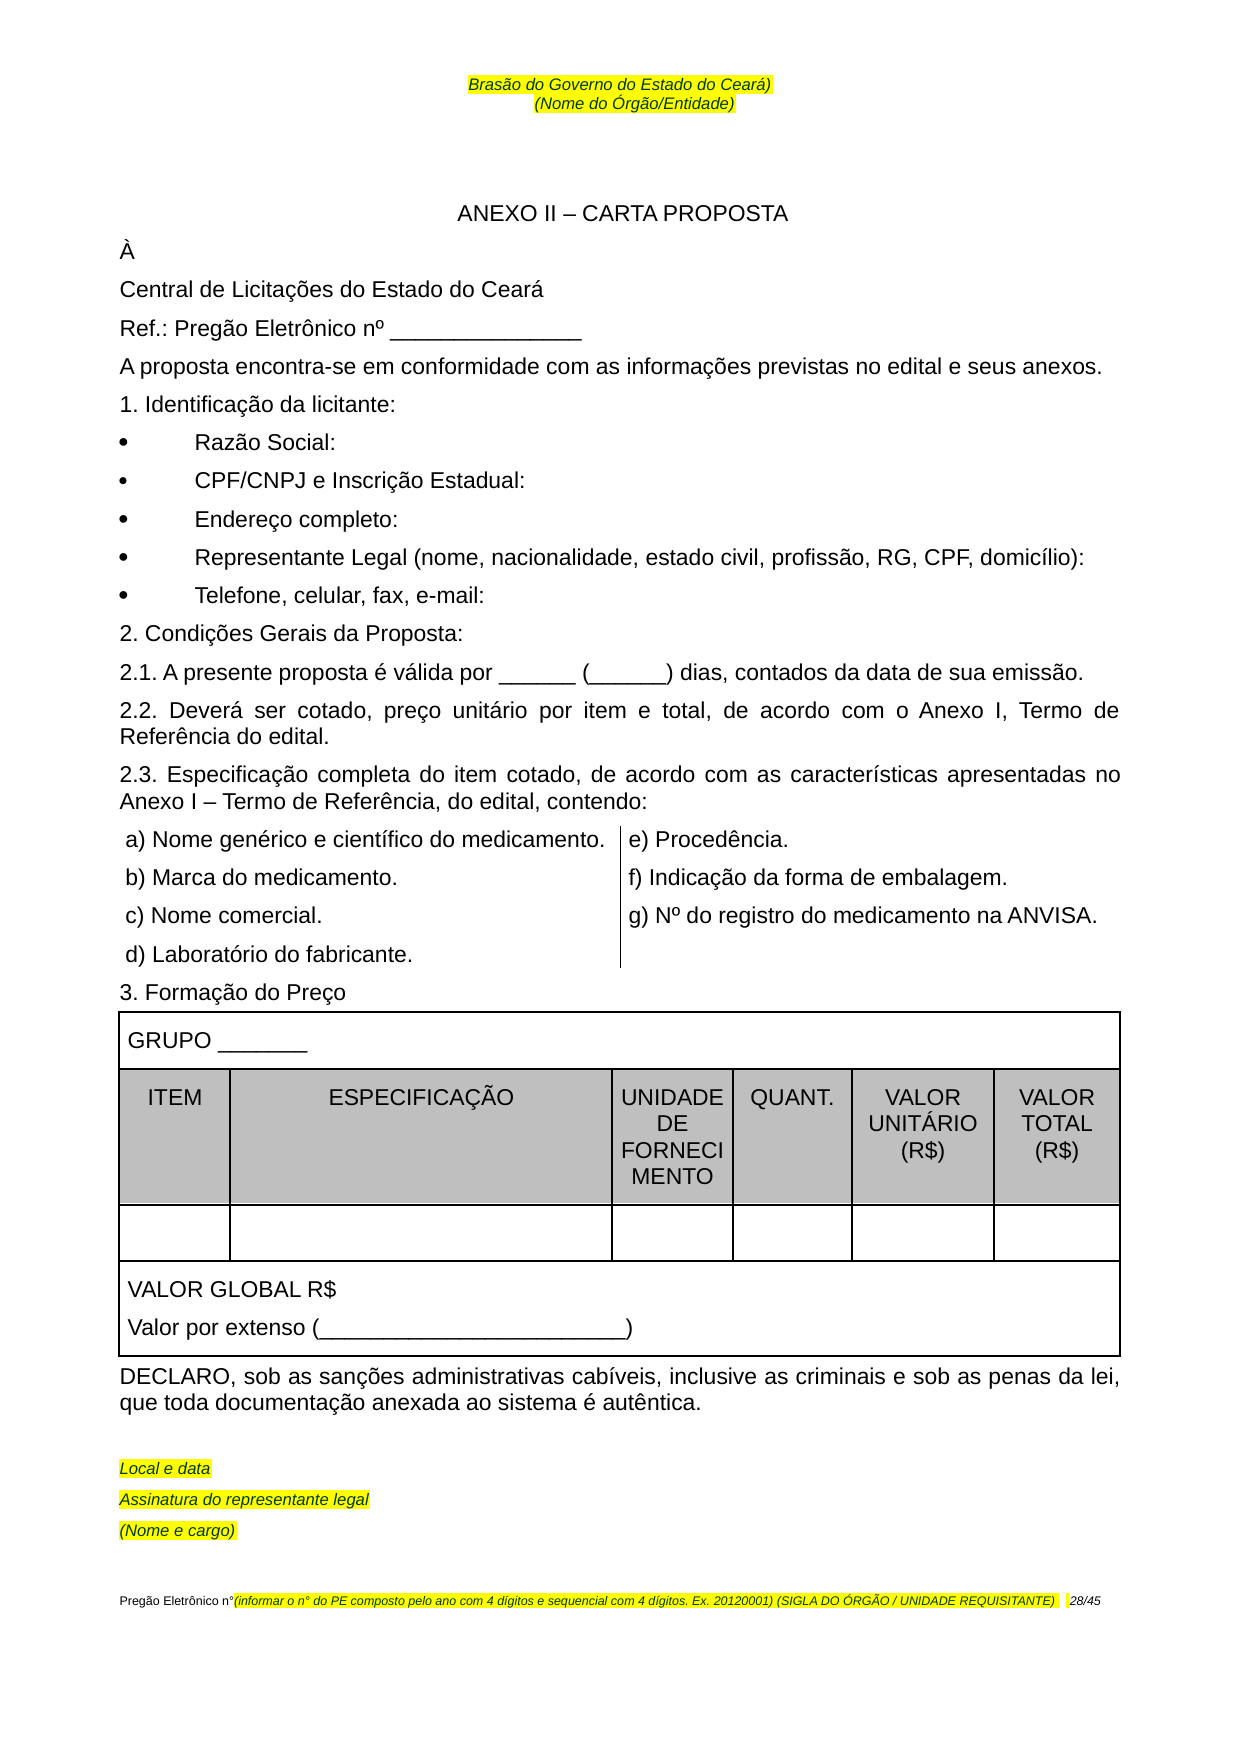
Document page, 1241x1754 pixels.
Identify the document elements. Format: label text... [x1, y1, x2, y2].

text DECLARO, sob as sanções administrativas cabíveis, inclusive as criminais e sob as penas da lei, que toda documentação anexada ao sistema é autêntica. [119, 1363, 1121, 1416]
text A proposta encontra-se em conformidade com as informações previstas no edital e seus anexos. [119, 353, 1121, 379]
text c) Nome comercial. [125, 902, 618, 929]
text b) Marca do medicamento. [125, 864, 618, 891]
text (Nome e cargo) [119, 1521, 1121, 1540]
table_cell [734, 1206, 851, 1260]
table_cell [853, 1206, 993, 1260]
table_cell [120, 1206, 229, 1260]
table_cell VALOR GLOBAL R$ Valor por extenso (________________________) [120, 1262, 1119, 1355]
text d) Laboratório do fabricante. [125, 941, 618, 967]
text 1. Identificação da licitante: [119, 391, 1121, 417]
table_cell [231, 1206, 611, 1260]
list Endereço completo: [119, 506, 1121, 532]
text 2.1. A presente proposta é válida por ______ (______) dias, contados da data de sua emissão. [119, 659, 1121, 685]
text 2. Condições Gerais da Proposta: [119, 620, 1121, 647]
list Telefone, celular, fax, e-mail: [119, 582, 1121, 608]
text 2.3. Especificação completa do item cotado, de acordo com as características apresentadas no Anexo I – Termo de Referência, do edital, contendo: [119, 761, 1121, 814]
table_cell ITEM [120, 1070, 229, 1203]
text ANEXO II – CARTA PROPOSTA [119, 200, 1121, 226]
text 2.2. Deverá ser cotado, preço unitário por item e total, de acordo com o Anexo I, Termo de Referência do edital. [119, 697, 1121, 749]
list Representante Legal (nome, nacionalidade, estado civil, profissão, RG, CPF, domicílio): [119, 544, 1121, 570]
text 3. Formação do Preço [119, 979, 1121, 1005]
text Central de Licitações do Estado do Ceará [119, 276, 1121, 303]
text Ref.: Pregão Eletrônico nº _______________ [119, 314, 1121, 341]
table_cell VALOR TOTAL (R$) [995, 1070, 1119, 1203]
list CPF/CNPJ e Inscrição Estadual: [119, 467, 1121, 494]
text Local e data [119, 1458, 1121, 1478]
table_cell [995, 1206, 1119, 1260]
text e) Procedência. [628, 826, 1121, 852]
text a) Nome genérico e científico do medicamento. [125, 826, 618, 852]
table_cell ESPECIFICAÇÃO [231, 1070, 611, 1203]
table_cell UNIDADE DE FORNECIMENTO [613, 1070, 732, 1203]
table_cell VALOR UNITÁRIO (R$) [853, 1070, 993, 1203]
table_cell [613, 1206, 732, 1260]
text À [119, 238, 1121, 264]
table_cell QUANT. [734, 1070, 851, 1203]
text f) Indicação da forma de embalagem. [628, 864, 1121, 891]
table_header GRUPO _______ [120, 1013, 1119, 1068]
text g) Nº do registro do medicamento na ANVISA. [628, 902, 1121, 929]
text Assinatura do representante legal [119, 1489, 1121, 1509]
list Razão Social: [119, 429, 1121, 456]
